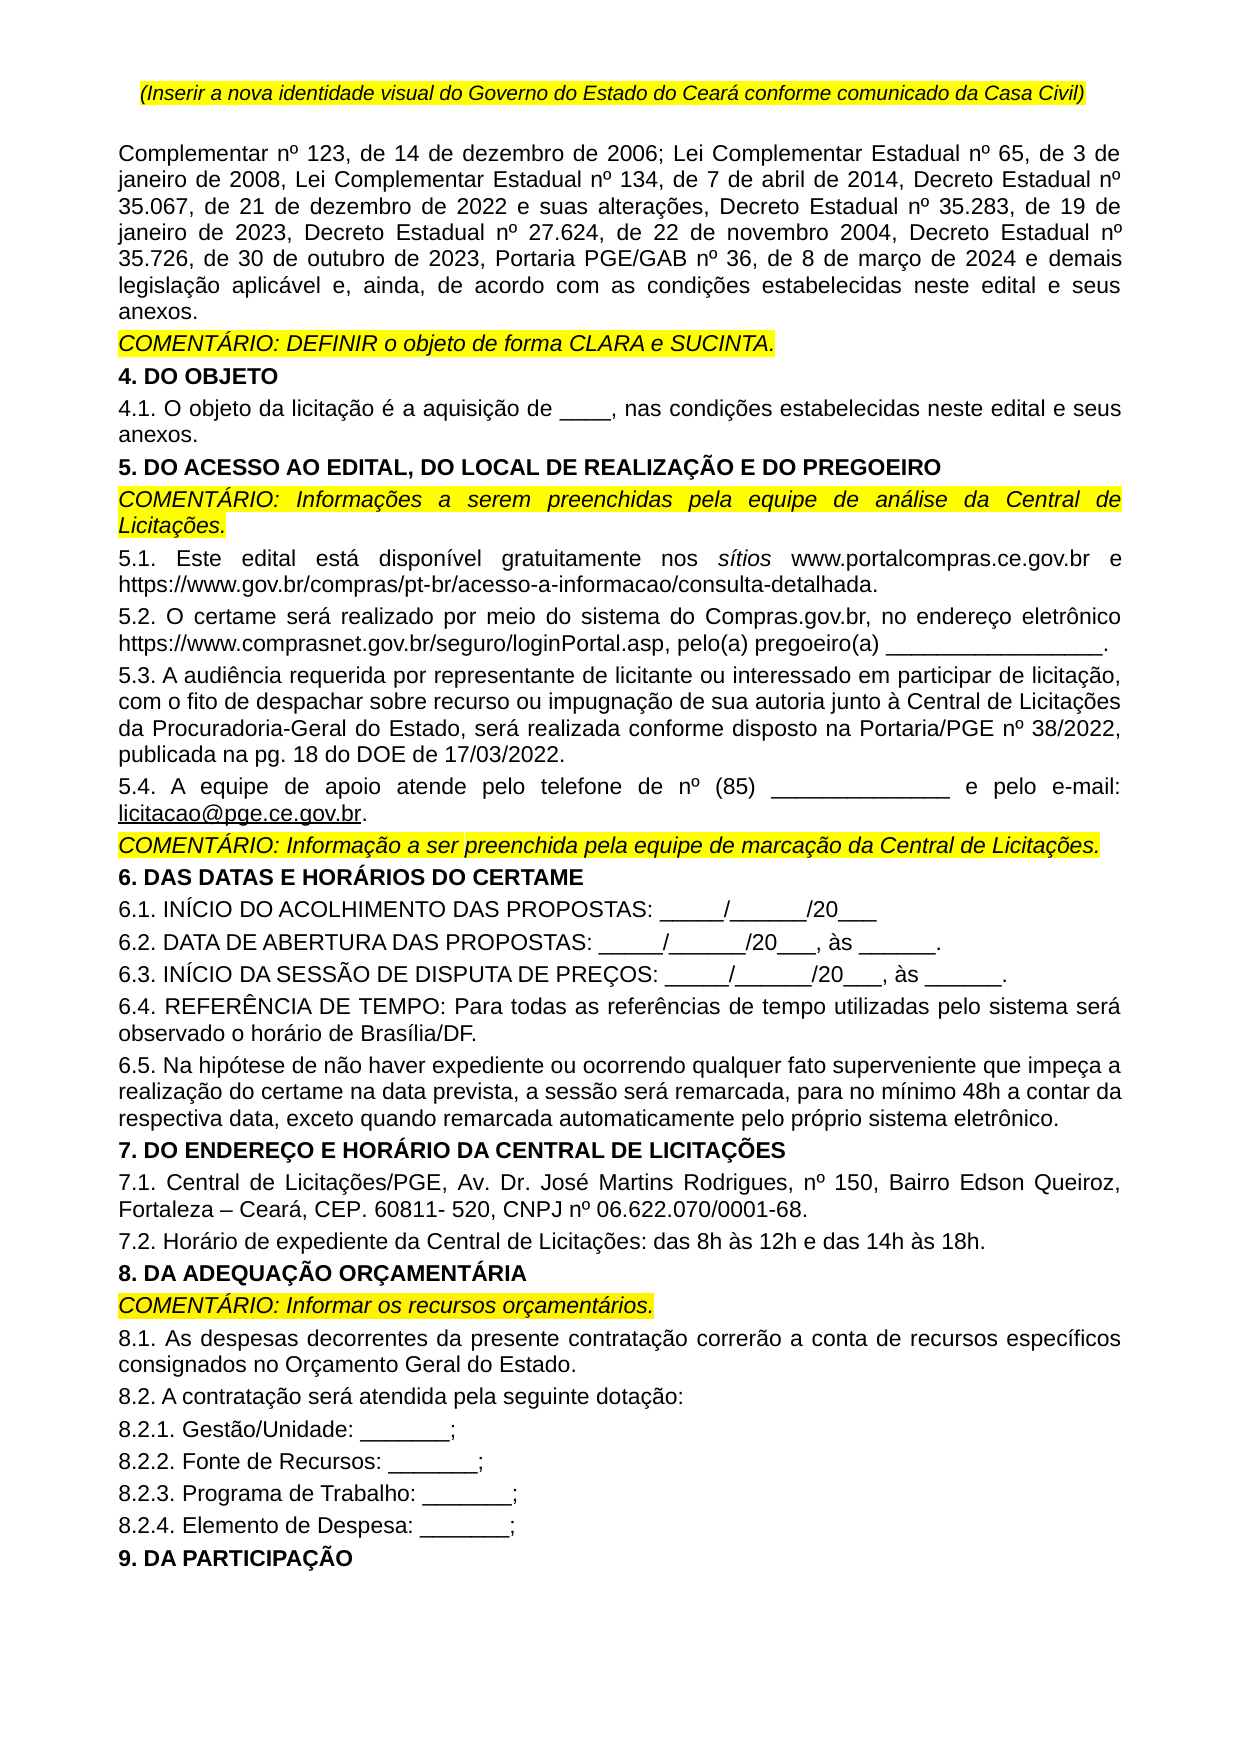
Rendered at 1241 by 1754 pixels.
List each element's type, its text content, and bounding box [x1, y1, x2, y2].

text COMENTÁRIO: Informação a ser preenchida pela equipe de marcação da Central de Licitações. [118, 832, 1122, 858]
text 7.1. Central de Licitações/PGE, Av. Dr. José Martins Rodrigues, nº 150, Bairro Edson Queiroz, Fortaleza – Ceará, CEP. 60811- 520, CNPJ nº 06.622.070/0001-68. [118, 1169, 1122, 1222]
text 6.4. REFERÊNCIA DE TEMPO: Para todas as referências de tempo utilizadas pelo sistema será observado o horário de Brasília/DF. [118, 993, 1122, 1046]
text 8. DA ADEQUAÇÃO ORÇAMENTÁRIA [118, 1260, 1122, 1286]
text 6. DAS DATAS E HORÁRIOS DO CERTAME [118, 864, 1122, 890]
text Complementar nº 123, de 14 de dezembro de 2006; Lei Complementar Estadual nº 65, de 3 de janeiro de 2008, Lei Complementar Estadual nº 134, de 7 de abril de 2014, Decreto Estadual nº 35.067, de 21 de dezembro de 2022 e suas alterações, Decreto Estadual nº 35.283, de 19 de janeiro de 2023, Decreto Estadual nº 27.624, de 22 de novembro 2004, Decreto Estadual nº 35.726, de 30 de outubro de 2023, Portaria PGE/GAB nº 36, de 8 de março de 2024 e demais legislação aplicável e, ainda, de acordo com as condições estabelecidas neste edital e seus anexos. [118, 140, 1122, 324]
text 6.3. INÍCIO DA SESSÃO DE DISPUTA DE PREÇOS: _____/______/20___, às ______. [118, 961, 1122, 987]
text 7.2. Horário de expediente da Central de Licitações: das 8h às 12h e das 14h às 18h. [118, 1228, 1122, 1254]
text 9. DA PARTICIPAÇÃO [118, 1545, 1122, 1571]
text 8.2.1. Gestão/Unidade: _______; [118, 1416, 1122, 1442]
text 6.2. DATA DE ABERTURA DAS PROPOSTAS: _____/______/20___, às ______. [118, 929, 1122, 955]
text 5. DO ACESSO AO EDITAL, DO LOCAL DE REALIZAÇÃO E DO PREGOEIRO [118, 453, 1122, 480]
text 5.2. O certame será realizado por meio do sistema do Compras.gov.br, no endereço eletrônico https://www.comprasnet.gov.br/seguro/loginPortal.asp, pelo(a) pregoeiro(a) _________________. [118, 603, 1122, 656]
text 5.4. A equipe de apoio atende pelo telefone de nº (85) ______________ e pelo e-mail: licitacao@pge.ce.gov.br. [118, 773, 1122, 826]
text 5.1. Este edital está disponível gratuitamente nos sítios www.portalcompras.ce.gov.br e https://www.gov.br/compras/pt-br/acesso-a-informacao/consulta-detalhada. [118, 544, 1122, 597]
text COMENTÁRIO: DEFINIR o objeto de forma CLARA e SUCINTA. [118, 330, 1122, 357]
text 8.2.4. Elemento de Despesa: _______; [118, 1512, 1122, 1539]
text 7. DO ENDEREÇO E HORÁRIO DA CENTRAL DE LICITAÇÕES [118, 1137, 1122, 1163]
text 8.2.3. Programa de Trabalho: _______; [118, 1480, 1122, 1507]
text 8.1. As despesas decorrentes da presente contratação correrão a conta de recursos específicos consignados no Orçamento Geral do Estado. [118, 1325, 1122, 1377]
text COMENTÁRIO: Informações a serem preenchidas pela equipe de análise da Central de Licitações. [118, 486, 1122, 538]
text COMENTÁRIO: Informar os recursos orçamentários. [118, 1292, 1122, 1319]
text 6.1. INÍCIO DO ACOLHIMENTO DAS PROPOSTAS: _____/______/20___ [118, 896, 1122, 923]
text 5.3. A audiência requerida por representante de licitante ou interessado em participar de licitação, com o fito de despachar sobre recurso ou impugnação de sua autoria junto à Central de Licitações da Procuradoria-Geral do Estado, será realizada conforme disposto na Portaria/PGE nº 38/2022, publicada na pg. 18 do DOE de 17/03/2022. [118, 662, 1122, 767]
text 8.2. A contratação será atendida pela seguinte dotação: [118, 1383, 1122, 1410]
text 4. DO OBJETO [118, 363, 1122, 389]
text 6.5. Na hipótese de não haver expediente ou ocorrendo qualquer fato superveniente que impeça a realização do certame na data prevista, a sessão será remarcada, para no mínimo 48h a contar da respectiva data, exceto quando remarcada automaticamente pelo próprio sistema eletrônico. [118, 1052, 1122, 1131]
text 4.1. O objeto da licitação é a aquisição de ____, nas condições estabelecidas neste edital e seus anexos. [118, 395, 1122, 448]
text 8.2.2. Fonte de Recursos: _______; [118, 1448, 1122, 1474]
